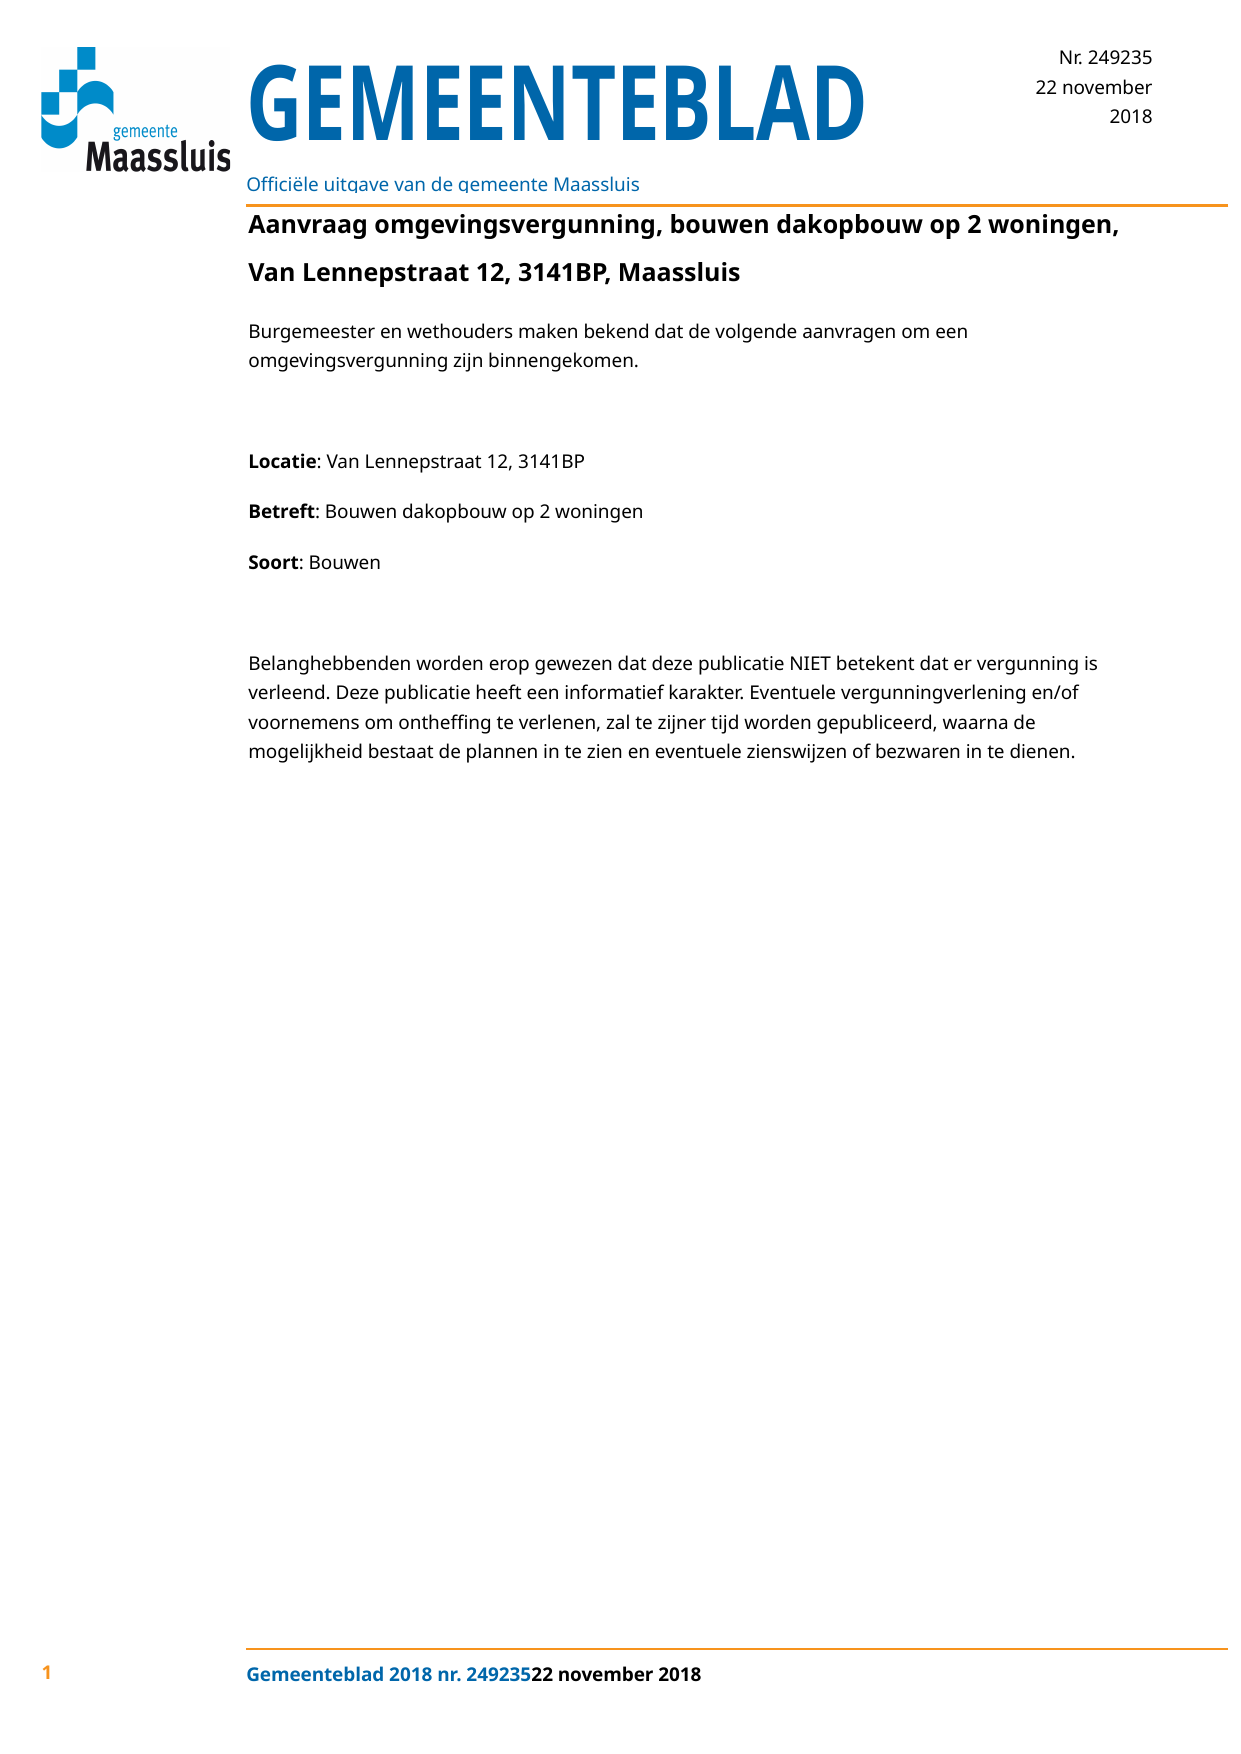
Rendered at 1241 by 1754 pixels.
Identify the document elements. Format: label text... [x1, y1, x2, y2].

text Burgemeester en wethouders maken bekend dat de volgende aanvragen om een omgevingsvergunning zijn binnengekomen. [248, 318, 1152, 373]
picture [41, 47, 77, 92]
text Locatie: Van Lennepstraat 12, 3141BP [248, 448, 1152, 474]
picture [41, 47, 231, 172]
text Soort: Bouwen [248, 549, 1152, 575]
text Aanvraag omgevingsvergunning, bouwen dakopbouw op 2 woningen, Van Lennepstraat 12, 3141BP, Maassluis [248, 207, 1152, 288]
text Betreft: Bouwen dakopbouw op 2 woningen [248, 499, 1152, 524]
text Belanghebbenden worden erop gewezen dat deze publicatie NIET betekent dat er vergunning is verleend. Deze publicatie heeft een informatief karakter. Eventuele vergunningverlening en/of voornemens om ontheffing te verlenen, zal te zijner tijd worden gepubliceerd, waarna de mogelijkheid bestaat de plannen in te zien en eventuele zienswijzen of bezwaren in te dienen. [248, 650, 1152, 764]
